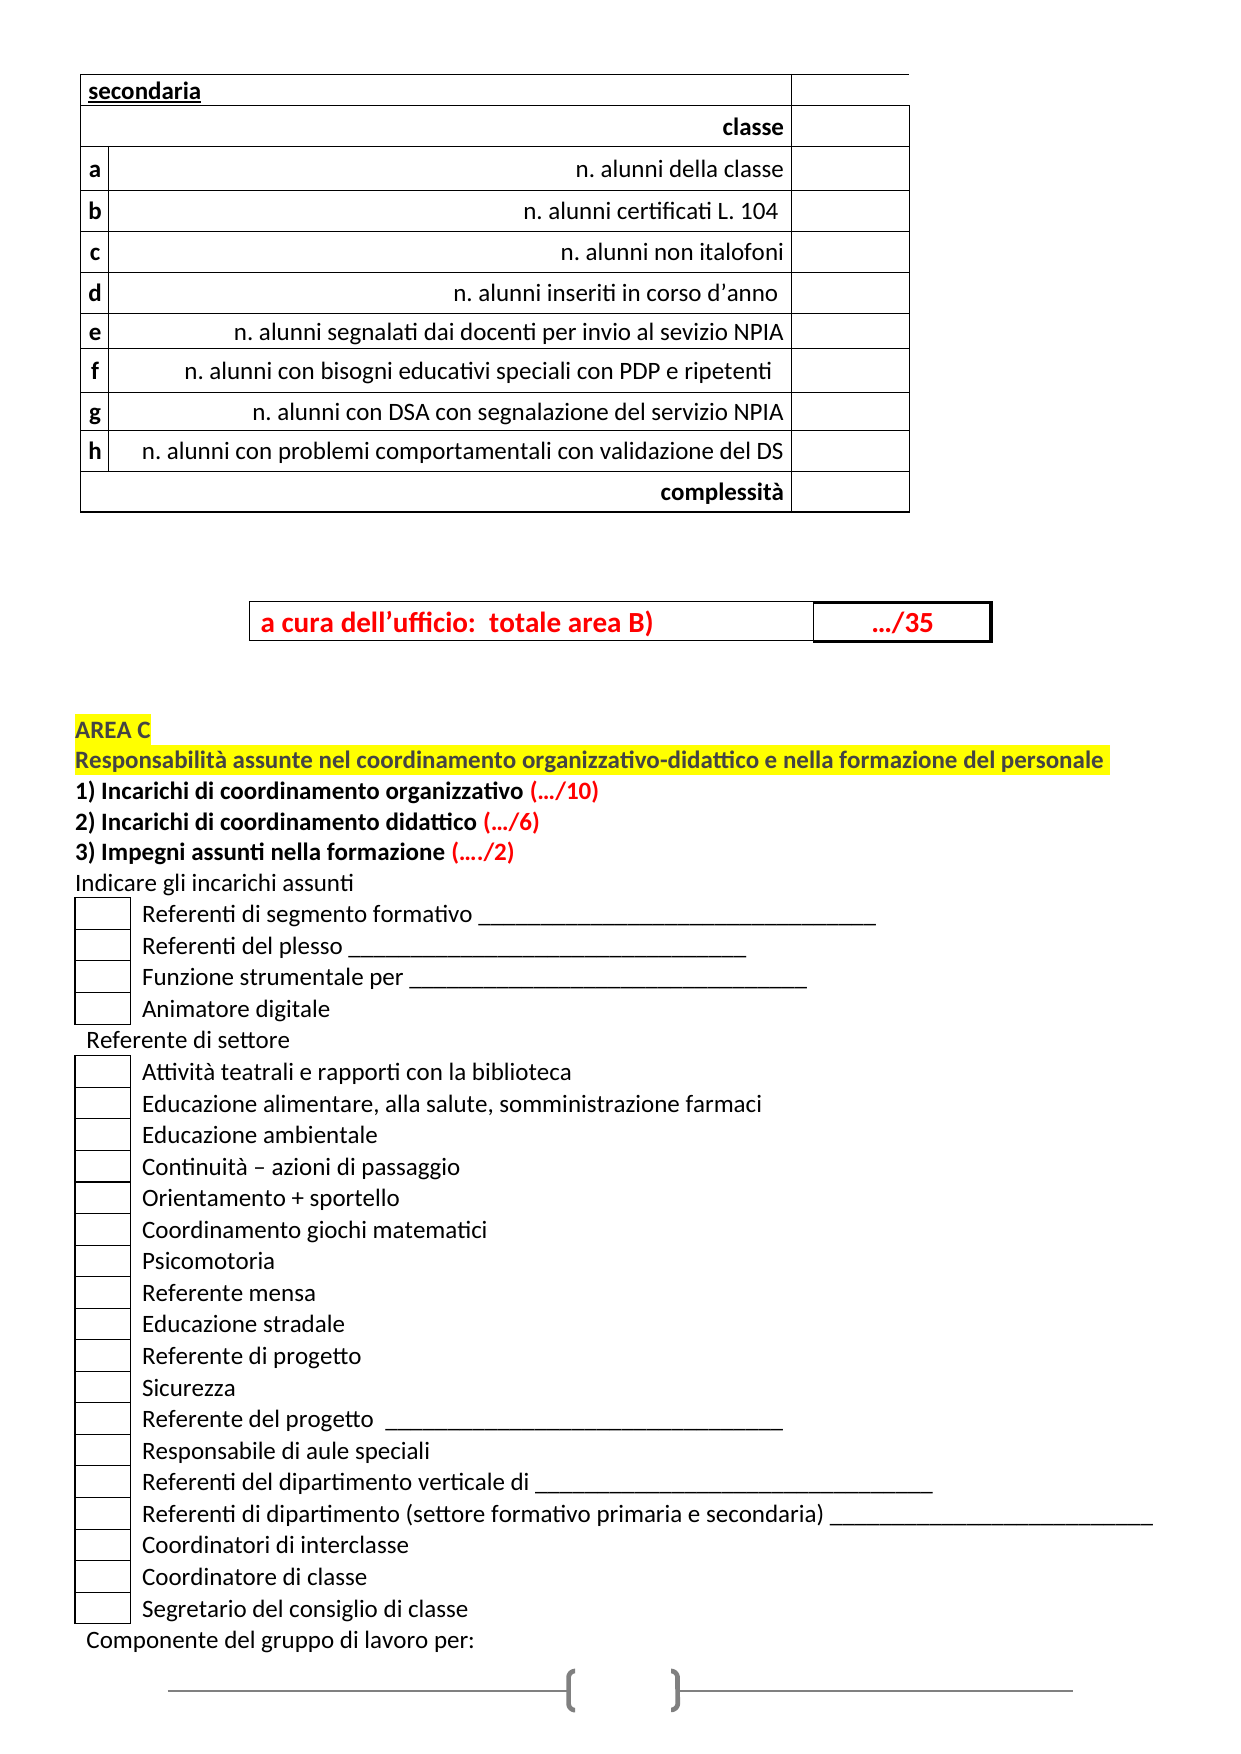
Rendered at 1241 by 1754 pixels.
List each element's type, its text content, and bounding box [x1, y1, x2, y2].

table_header [792, 75, 909, 105]
table_cell Referente di settore [75, 1024, 1223, 1055]
text 3) Impegni assunti nella formazione (…./2) [75, 836, 1165, 867]
table_cell [76, 993, 130, 1023]
table_cell [792, 349, 909, 392]
table_cell Coordinatore di classe [131, 1560, 1223, 1592]
table_cell [76, 1246, 130, 1276]
table_cell Educazione alimentare, alla salute, somministrazione farmaci [131, 1087, 1223, 1118]
table_cell [792, 472, 909, 511]
table_cell n. alunni con DSA con segnalazione del servizio NPIA [109, 393, 791, 430]
table_cell n. alunni con bisogni educativi speciali con PDP e ripetenti [109, 349, 791, 392]
table_cell [76, 1309, 130, 1339]
table_cell c [81, 232, 108, 272]
table_cell n. alunni inseriti in corso d’anno [109, 273, 791, 313]
table_cell Educazione stradale [131, 1308, 1223, 1339]
table_cell [76, 930, 130, 960]
table_cell complessità [81, 472, 791, 511]
table_cell Segretario del consiglio di classe [131, 1592, 1223, 1623]
table_cell n. alunni della classe [109, 147, 791, 190]
table_cell Responsabile di aule speciali [131, 1434, 1223, 1465]
table_cell [76, 1435, 130, 1465]
table_cell n. alunni certificati L. 104 [109, 191, 791, 231]
text AREA C [75, 714, 1165, 745]
table_cell [792, 431, 909, 471]
table_cell Referente di progetto [131, 1339, 1223, 1371]
table_cell Referenti di dipartimento (settore formativo primaria e secondaria) __________________________ [131, 1497, 1223, 1528]
table_header a cura dell’ufficio: totale area B) [250, 602, 813, 640]
table_cell [76, 1466, 130, 1497]
table_header secondaria [81, 75, 791, 105]
table_cell f [81, 349, 108, 392]
text Responsabilità assunte nel coordinamento organizzativo-didattico e nella formazione del personale [75, 745, 1165, 775]
table_cell Continuità – azioni di passaggio [131, 1150, 1223, 1181]
table_cell classe [81, 106, 791, 146]
table_cell [76, 1119, 130, 1150]
table_cell Sicurezza [131, 1371, 1223, 1402]
table_cell n. alunni con problemi comportamentali con validazione del DS [109, 431, 791, 471]
table_cell [792, 147, 909, 190]
table_cell [76, 1530, 130, 1560]
table_cell [76, 1214, 130, 1244]
text 2) Incarichi di coordinamento didattico (…/6) [75, 806, 1165, 836]
table_cell d [81, 273, 108, 313]
table_cell [76, 1056, 130, 1087]
table_cell [792, 232, 909, 272]
table_cell Educazione ambientale [131, 1118, 1223, 1150]
table_header …/35 [814, 604, 989, 640]
table_cell [76, 1183, 130, 1213]
table_cell [76, 1498, 130, 1528]
text 1) Incarichi di coordinamento organizzativo (…/10) [75, 775, 1165, 806]
table_cell Referenti del plesso ________________________________ [131, 929, 1223, 960]
table_cell [792, 106, 909, 146]
table_cell [76, 1403, 130, 1434]
table_cell [792, 273, 909, 313]
table_cell Referente mensa [131, 1276, 1223, 1308]
table_cell b [81, 191, 108, 231]
table_cell [76, 1151, 130, 1181]
table_cell [792, 393, 909, 430]
table_cell Referente del progetto ________________________________ [131, 1402, 1223, 1434]
table_cell Funzione strumentale per ________________________________ [131, 960, 1223, 992]
table_cell [76, 1340, 130, 1371]
text Indicare gli incarichi assunti [75, 867, 1165, 897]
table_header [76, 898, 130, 929]
table_cell Componente del gruppo di lavoro per: [75, 1623, 1223, 1655]
table_cell Animatore digitale [131, 992, 1223, 1023]
table_cell [76, 1088, 130, 1118]
table_cell Attività teatrali e rapporti con la biblioteca [131, 1055, 1223, 1087]
table_cell Referenti del dipartimento verticale di ________________________________ [131, 1465, 1223, 1497]
table_cell [792, 314, 909, 348]
table_cell h [81, 431, 108, 471]
table_cell a [81, 147, 108, 190]
table_cell [76, 1277, 130, 1308]
table_cell n. alunni segnalati dai docenti per invio al sevizio NPIA [109, 314, 791, 348]
table_cell [76, 961, 130, 992]
table_cell Psicomotoria [131, 1245, 1223, 1276]
table_cell [792, 191, 909, 231]
table_header Referenti di segmento formativo ________________________________ [131, 897, 1223, 929]
table_cell [76, 1561, 130, 1592]
table_cell Coordinatori di interclasse [131, 1529, 1223, 1560]
table_cell g [81, 393, 108, 430]
table_cell [76, 1372, 130, 1402]
table_cell e [81, 314, 108, 348]
table_cell Orientamento + sportello [131, 1181, 1223, 1213]
table_cell n. alunni non italofoni [109, 232, 791, 272]
table_cell Coordinamento giochi matematici [131, 1213, 1223, 1244]
table_cell [76, 1593, 130, 1623]
